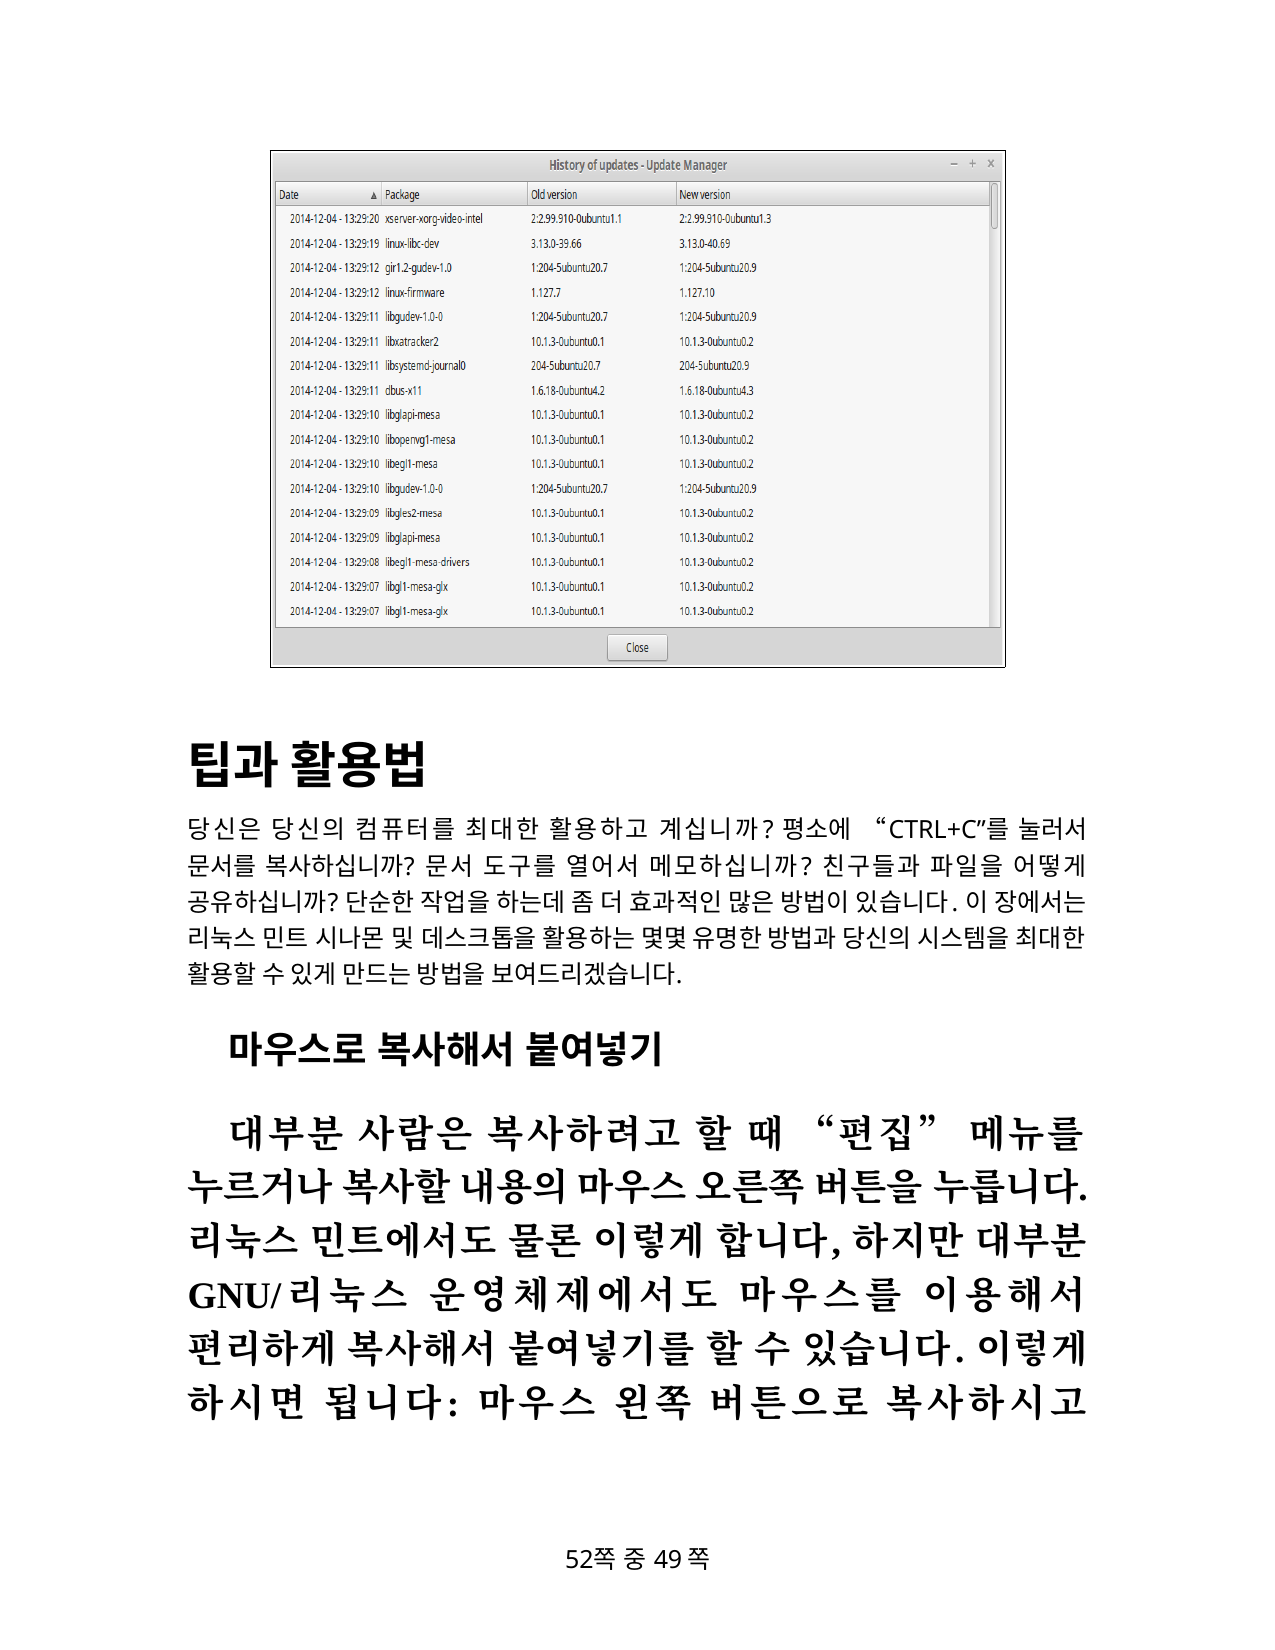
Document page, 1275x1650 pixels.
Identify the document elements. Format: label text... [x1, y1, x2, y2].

subtitle 마우스로 복사해서 붙여넣기 [187, 1020, 1087, 1075]
text 당신은 당신의 컴퓨터를 최대한 활용하고 계십니까? 평소에 “CTRL+C”를 눌러서 문서를 복사하십니까? 문서 도구를 열어서 메모하십니까? 친구들과 파일을 어떻게 공유하십니까? 단순한 작업을 하는데 좀 더 효과적인 많은 방법이 있습니다. 이 장에서는 리눅스 민트 시나몬 및 데스크톱을 활용하는 몇몇 유명한 방법과 당신의 시스템을 최대한 활용할 수 있게 만드는 방법을 보여드리겠습니다. [187, 810, 1087, 991]
picture [272, 153, 1003, 665]
subtitle 팁과 활용법 [187, 725, 1087, 798]
